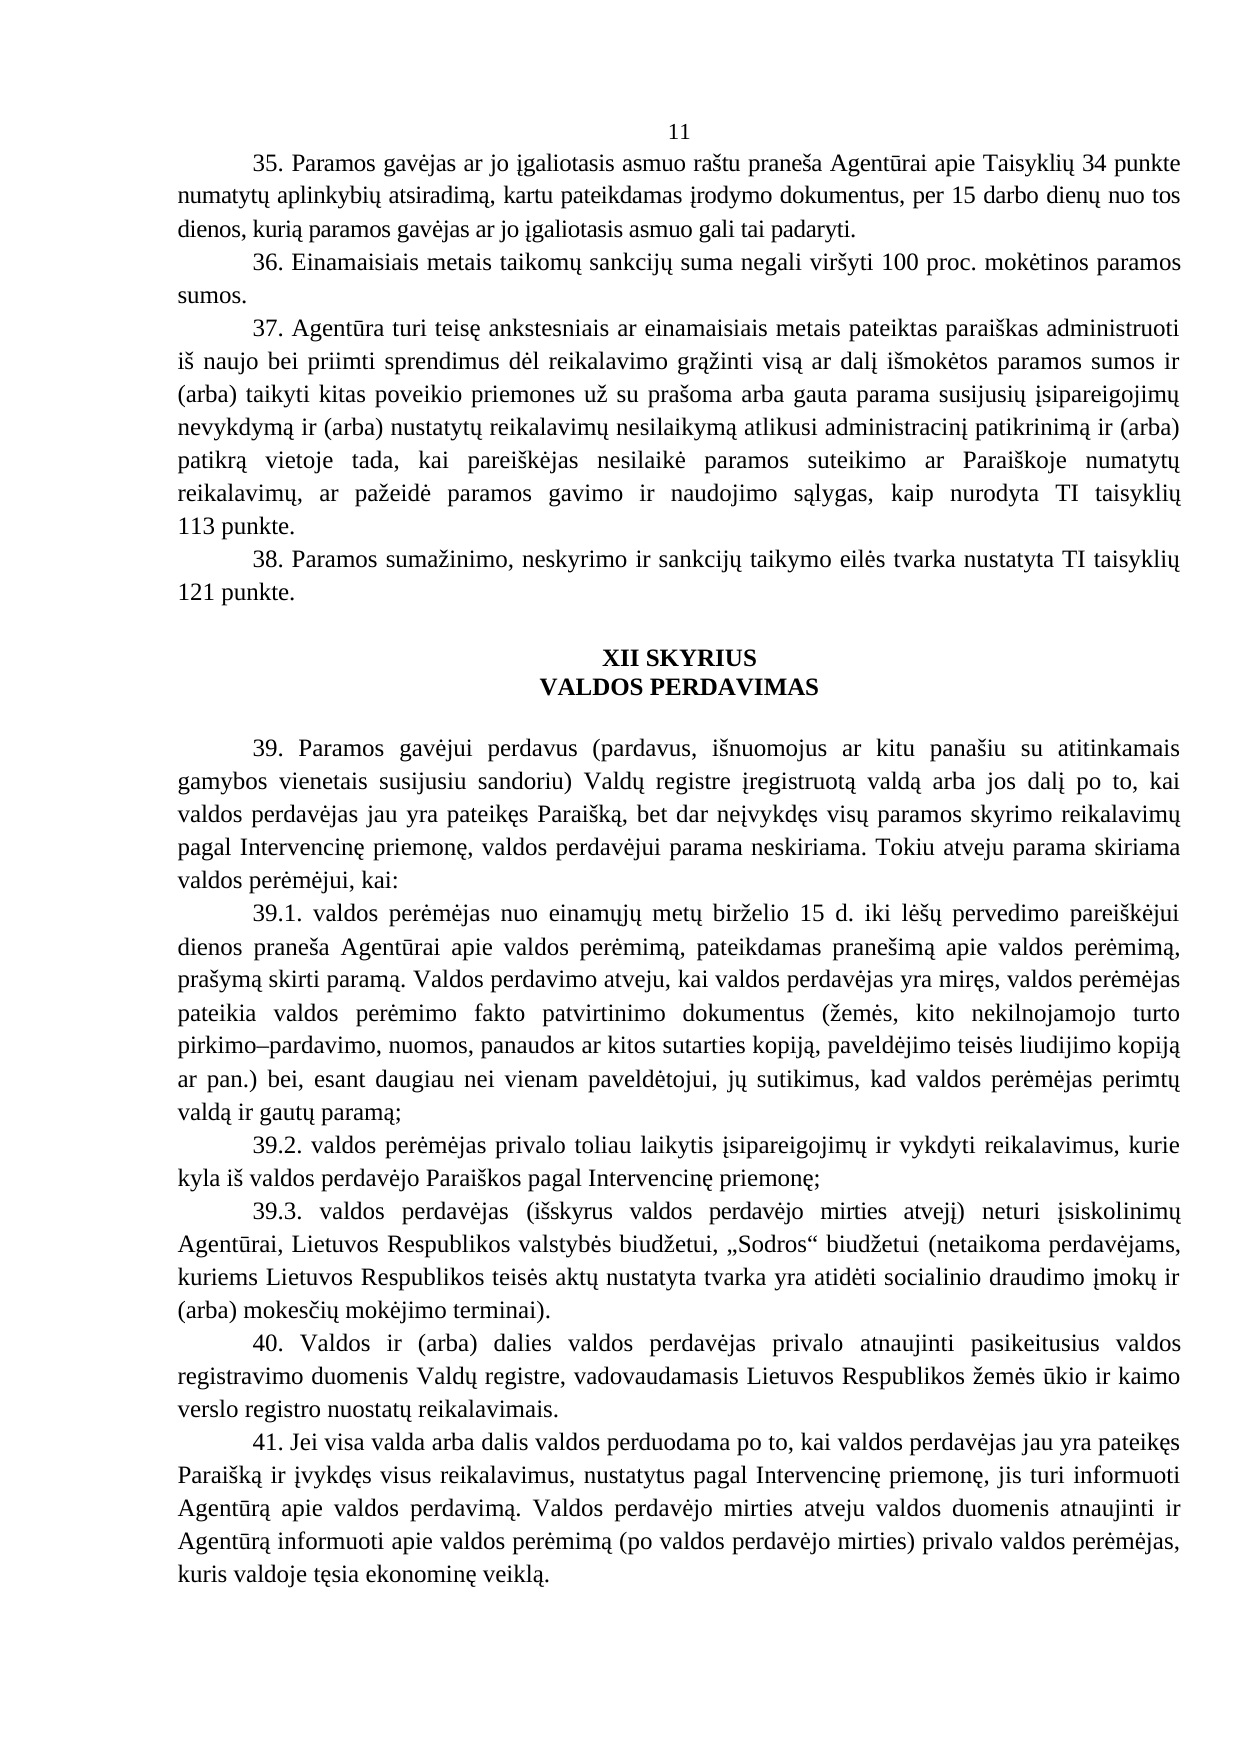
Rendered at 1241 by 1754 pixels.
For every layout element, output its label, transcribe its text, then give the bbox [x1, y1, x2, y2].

text 39.2. valdos perėmėjas privalo toliau laikytis įsipareigojimų ir vykdyti reikalavimus, kurie kyla iš valdos perdavėjo Paraiškos pagal Intervencinę priemonę; [177, 1130, 1181, 1191]
text 39.3. valdos perdavėjas (išskyrus valdos perdavėjo mirties atvejį) neturi įsiskolinimų Agentūrai, Lietuvos Respublikos valstybės biudžetui, „Sodros“ biudžetui (netaikoma perdavėjams, kuriems Lietuvos Respublikos teisės aktų nustatyta tvarka yra atidėti socialinio draudimo įmokų ir (arba) mokesčių mokėjimo terminai). [177, 1196, 1181, 1323]
text VALDOS PERDAVIMAS [177, 672, 1181, 700]
text 38. Paramos sumažinimo, neskyrimo ir sankcijų taikymo eilės tvarka nustatyta TI taisyklių 121 punkte. [177, 544, 1181, 606]
text 35. Paramos gavėjas ar jo įgaliotasis asmuo raštu praneša Agentūrai apie Taisyklių 34 punkte numatytų aplinkybių atsiradimą, kartu pateikdamas įrodymo dokumentus, per 15 darbo dienų nuo tos dienos, kurią paramos gavėjas ar jo įgaliotasis asmuo gali tai padaryti. [177, 148, 1181, 242]
text 36. Einamaisiais metais taikomų sankcijų suma negali viršyti 100 proc. mokėtinos paramos sumos. [177, 247, 1181, 308]
text 39.1. valdos perėmėjas nuo einamųjų metų birželio 15 d. iki lėšų pervedimo pareiškėjui dienos praneša Agentūrai apie valdos perėmimą, pateikdamas pranešimą apie valdos perėmimą, prašymą skirti paramą. Valdos perdavimo atveju, kai valdos perdavėjas yra miręs, valdos perėmėjas pateikia valdos perėmimo fakto patvirtinimo dokumentus (žemės, kito nekilnojamojo turto pirkimo–pardavimo, nuomos, panaudos ar kitos sutarties kopiją, paveldėjimo teisės liudijimo kopiją ar pan.) bei, esant daugiau nei vienam paveldėtojui, jų sutikimus, kad valdos perėmėjas perimtų valdą ir gautų paramą; [177, 898, 1181, 1125]
text 40. Valdos ir (arba) dalies valdos perdavėjas privalo atnaujinti pasikeitusius valdos registravimo duomenis Valdų registre, vadovaudamasis Lietuvos Respublikos žemės ūkio ir kaimo verslo registro nuostatų reikalavimais. [177, 1328, 1181, 1423]
text XII SKYRIUS [177, 643, 1181, 672]
text 39. Paramos gavėjui perdavus (pardavus, išnuomojus ar kitu panašiu su atitinkamais gamybos vienetais susijusiu sandoriu) Valdų registre įregistruotą valdą arba jos dalį po to, kai valdos perdavėjas jau yra pateikęs Paraišką, bet dar neįvykdęs visų paramos skyrimo reikalavimų pagal Intervencinę priemonę, valdos perdavėjui parama neskiriama. Tokiu atveju parama skiriama valdos perėmėjui, kai: [177, 733, 1181, 894]
text 41. Jei visa valda arba dalis valdos perduodama po to, kai valdos perdavėjas jau yra pateikęs Paraišką ir įvykdęs visus reikalavimus, nustatytus pagal Intervencinę priemonę, jis turi informuoti Agentūrą apie valdos perdavimą. Valdos perdavėjo mirties atveju valdos duomenis atnaujinti ir Agentūrą informuoti apie valdos perėmimą (po valdos perdavėjo mirties) privalo valdos perėmėjas, kuris valdoje tęsia ekonominę veiklą. [177, 1427, 1181, 1588]
text 37. Agentūra turi teisę ankstesniais ar einamaisiais metais pateiktas paraiškas administruoti iš naujo bei priimti sprendimus dėl reikalavimo grąžinti visą ar dalį išmokėtos paramos sumos ir (arba) taikyti kitas poveikio priemones už su prašoma arba gauta parama susijusių įsipareigojimų nevykdymą ir (arba) nustatytų reikalavimų nesilaikymą atlikusi administracinį patikrinimą ir (arba) patikrą vietoje tada, kai pareiškėjas nesilaikė paramos suteikimo ar Paraiškoje numatytų reikalavimų, ar pažeidė paramos gavimo ir naudojimo sąlygas, kaip nurodyta TI taisyklių 113 punkte. [177, 313, 1181, 539]
